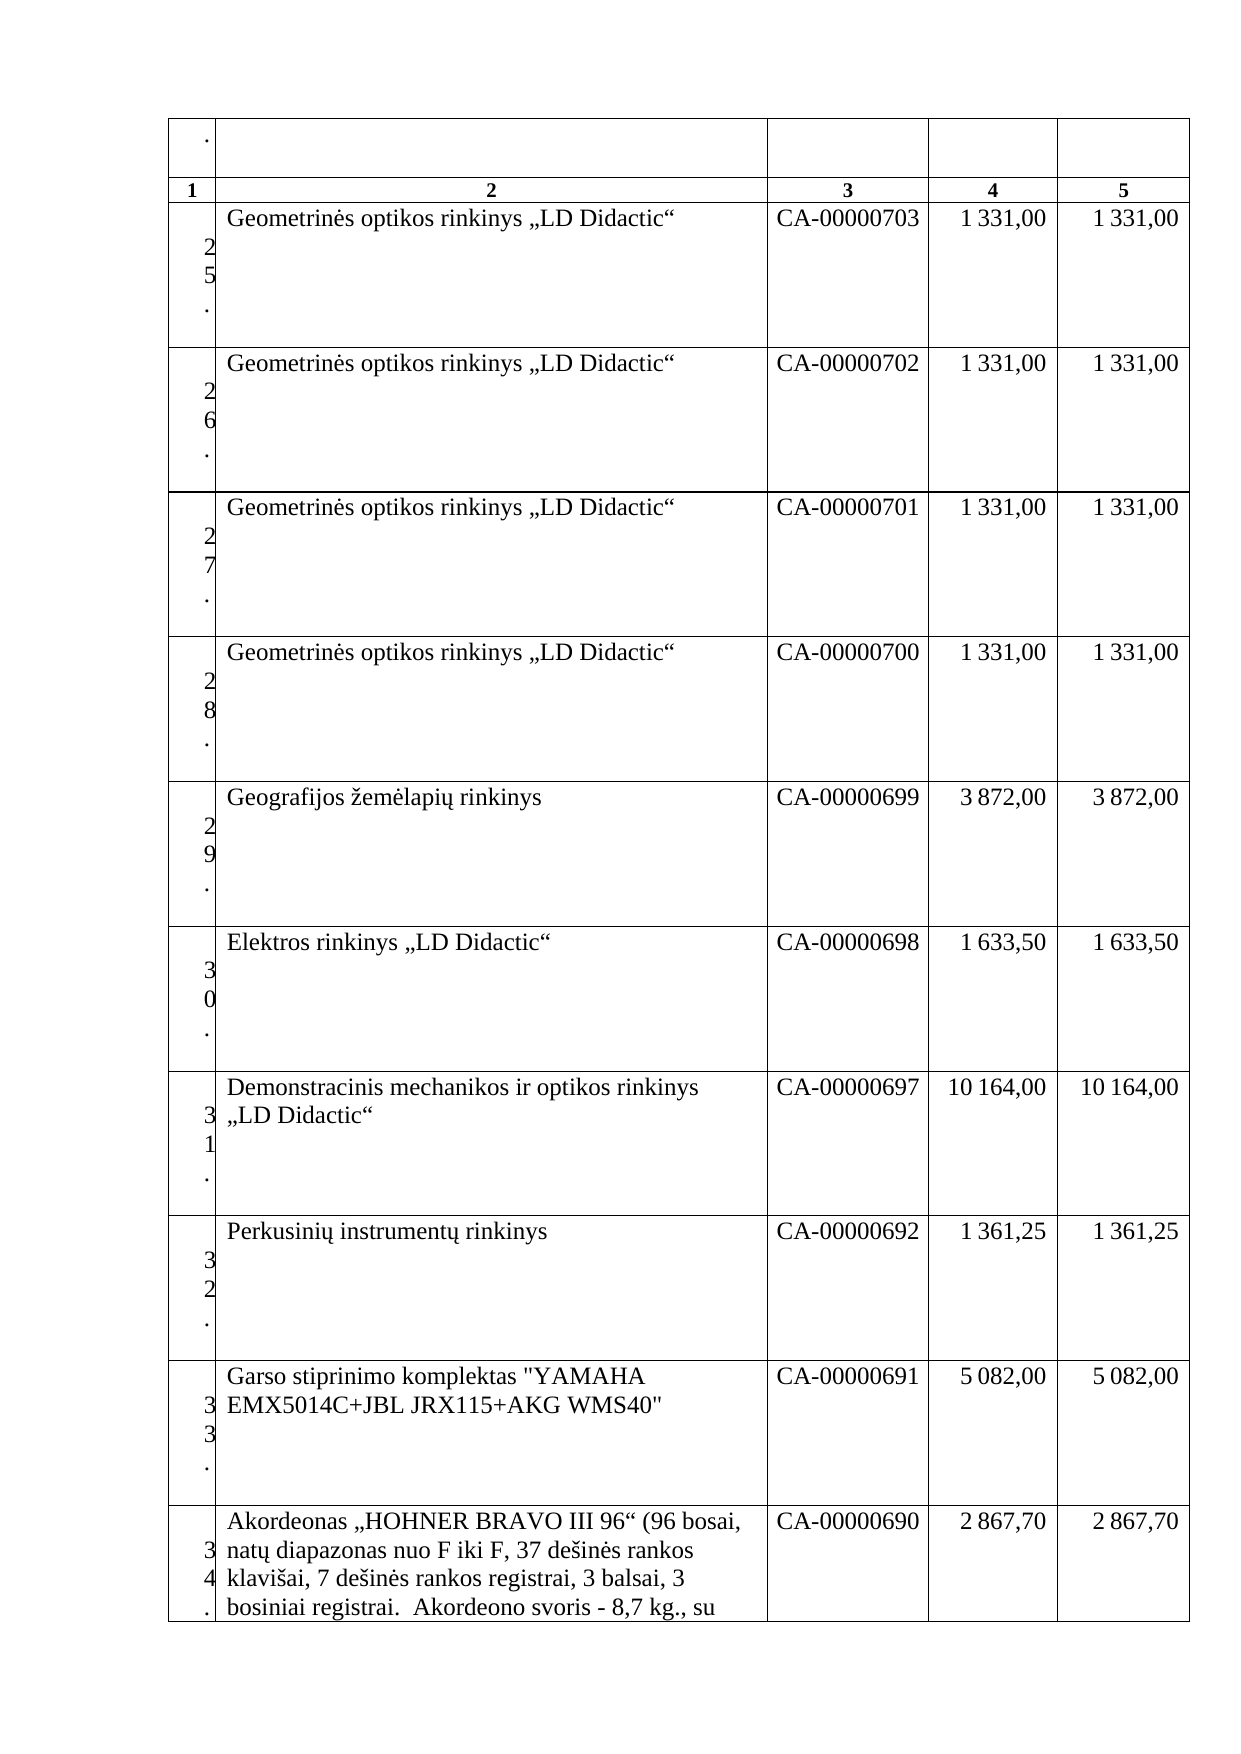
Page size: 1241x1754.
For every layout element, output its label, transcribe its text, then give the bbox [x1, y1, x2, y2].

table_cell 3 [768, 178, 928, 202]
table_cell 31. [169, 1072, 215, 1215]
table_cell 1331,00 [1058, 203, 1189, 347]
table_cell Perkusinių instrumentų rinkinys [216, 1216, 767, 1360]
table_cell 1331,00 [929, 203, 1057, 347]
table_cell 5082,00 [1058, 1361, 1189, 1505]
table_cell 34. [169, 1506, 215, 1621]
table_cell CA-00000692 [768, 1216, 928, 1360]
table_cell 1331,00 [929, 348, 1057, 491]
table_cell CA-00000700 [768, 637, 928, 781]
table_cell 2867,70 [1058, 1506, 1189, 1621]
table_cell CA-00000697 [768, 1072, 928, 1215]
table_cell 1361,25 [929, 1216, 1057, 1360]
table_cell 28. [169, 637, 215, 781]
table_cell CA-00000701 [768, 493, 928, 636]
table_cell Geometrinės optikos rinkinys „LD Didactic“ [216, 493, 767, 636]
table_cell Geometrinės optikos rinkinys „LD Didactic“ [216, 348, 767, 491]
table_cell 1331,00 [929, 637, 1057, 781]
table_cell 25. [169, 203, 215, 347]
table_cell CA-00000703 [768, 203, 928, 347]
table_cell CA-00000698 [768, 927, 928, 1071]
table_cell 1331,00 [1058, 493, 1189, 636]
table_cell CA-00000702 [768, 348, 928, 491]
table_cell 1 [169, 178, 215, 202]
table_cell 3872,00 [929, 782, 1057, 926]
table_cell 3872,00 [1058, 782, 1189, 926]
table_cell Garso stiprinimo komplektas "YAMAHA EMX5014C+JBL JRX115+AKG WMS40" [216, 1361, 767, 1505]
table_cell 4 [929, 178, 1057, 202]
table_cell 1361,25 [1058, 1216, 1189, 1360]
table_cell Geografijos žemėlapių rinkinys [216, 782, 767, 926]
table_cell 2 [216, 178, 767, 202]
table_cell . [169, 119, 215, 177]
table_cell 26. [169, 348, 215, 491]
table_cell 5 [1058, 178, 1189, 202]
table_cell Geometrinės optikos rinkinys „LD Didactic“ [216, 203, 767, 347]
table_cell [929, 119, 1057, 177]
table_cell [768, 119, 928, 177]
table_cell CA-00000699 [768, 782, 928, 926]
table_cell 10164,00 [1058, 1072, 1189, 1215]
table_cell Elektros rinkinys „LD Didactic“ [216, 927, 767, 1071]
table_cell 1633,50 [1058, 927, 1189, 1071]
table_cell 2867,70 [929, 1506, 1057, 1621]
table_cell 27. [169, 493, 215, 636]
table_cell 1331,00 [929, 493, 1057, 636]
table_cell [1058, 119, 1189, 177]
table_cell Geometrinės optikos rinkinys „LD Didactic“ [216, 637, 767, 781]
table_cell CA-00000691 [768, 1361, 928, 1505]
table_cell 33. [169, 1361, 215, 1505]
table_cell 29. [169, 782, 215, 926]
table_cell 32. [169, 1216, 215, 1360]
table_cell Akordeonas „HOHNER BRAVO III 96“ (96 bosai, natų diapazonas nuo F iki F, 37 dešinės rankos klavišai, 7 dešinės rankos registrai, 3 balsai, 3 bosiniai registrai. Akordeono svoris - 8,7 kg., su [216, 1506, 767, 1621]
table_cell [216, 119, 767, 177]
table_cell 1633,50 [929, 927, 1057, 1071]
table_cell 1331,00 [1058, 348, 1189, 491]
table_cell 10164,00 [929, 1072, 1057, 1215]
table_cell 1331,00 [1058, 637, 1189, 781]
table_cell Demonstracinis mechanikos ir optikos rinkinys „LD Didactic“ [216, 1072, 767, 1215]
table_cell 30. [169, 927, 215, 1071]
table_cell CA-00000690 [768, 1506, 928, 1621]
table_cell 5082,00 [929, 1361, 1057, 1505]
